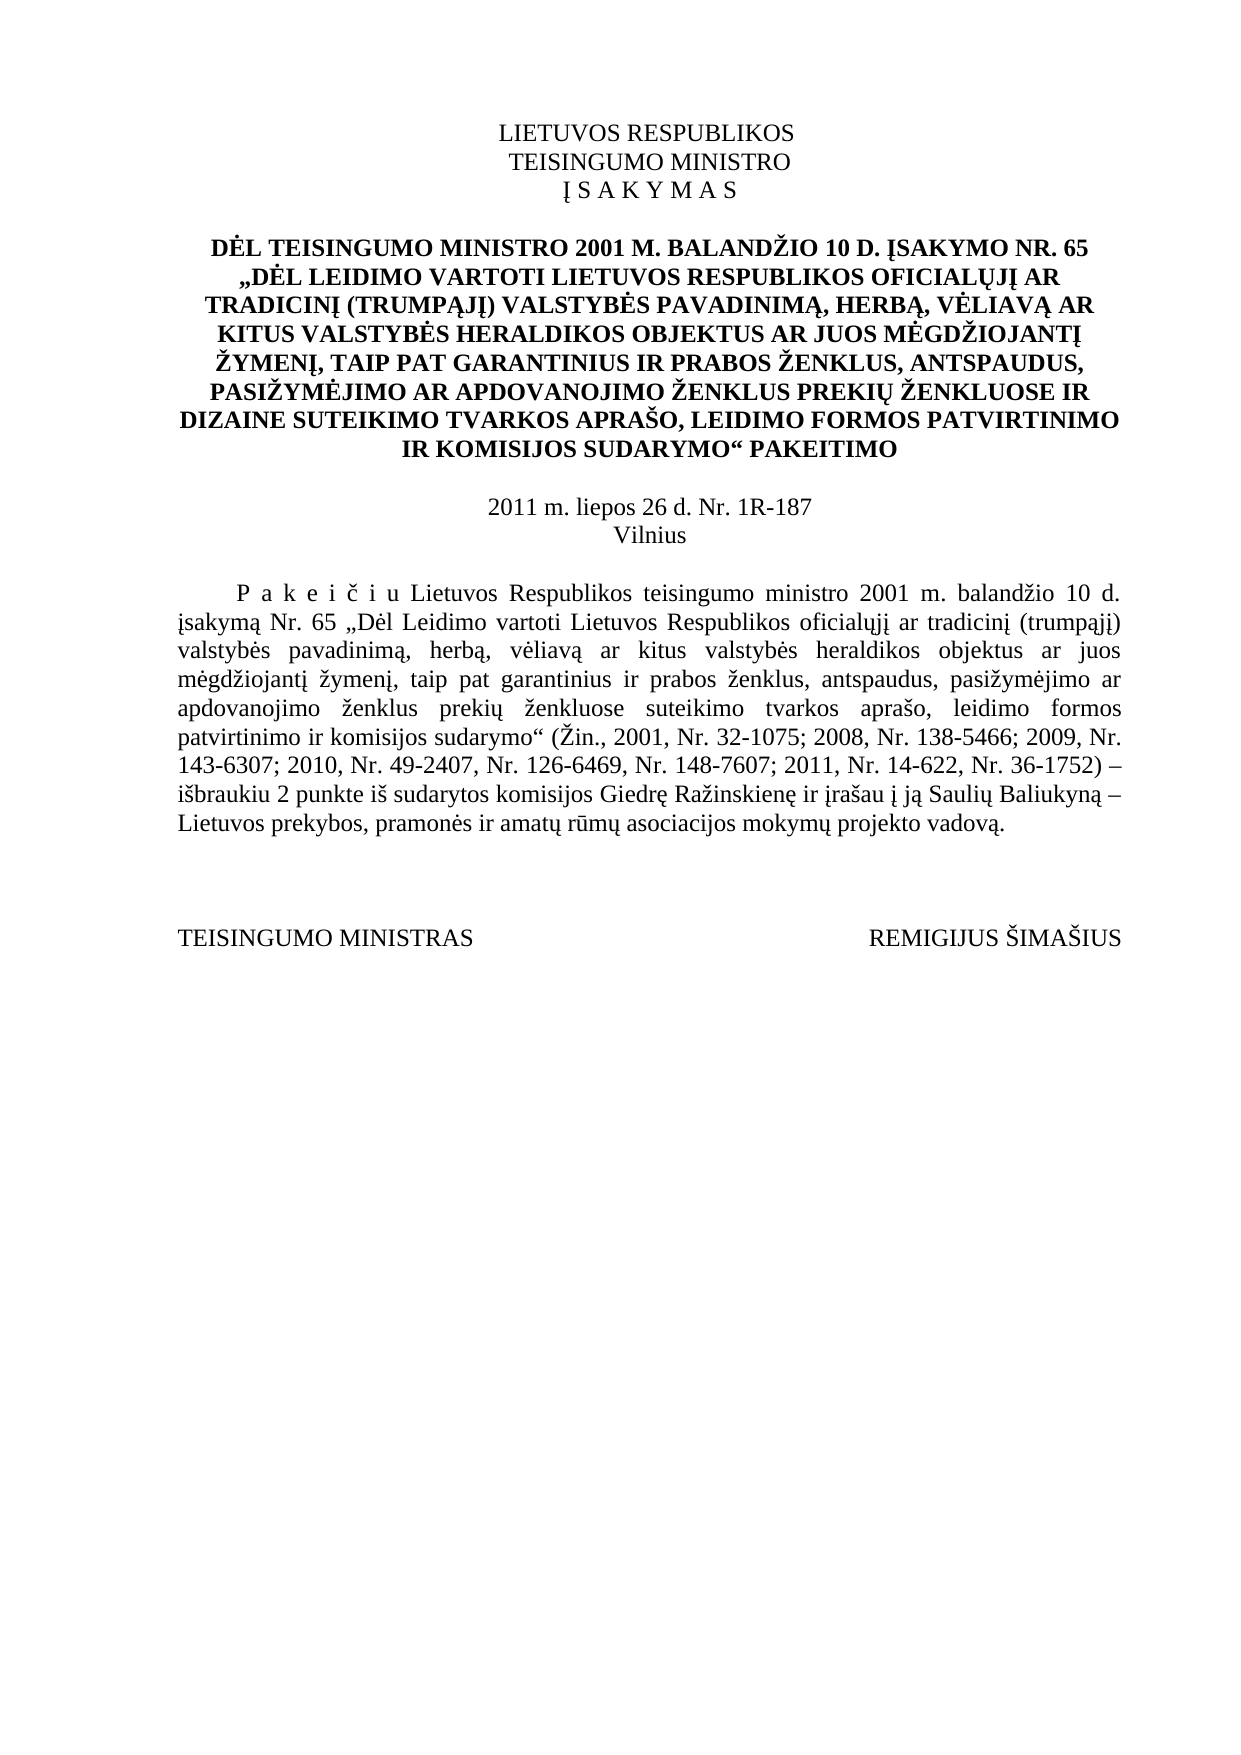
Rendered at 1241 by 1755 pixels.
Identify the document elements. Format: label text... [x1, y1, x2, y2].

text Į S A K Y M A S [177, 176, 1122, 204]
text Vilnius [177, 521, 1122, 549]
text Teisingumo ministras Remigijus Šimašius [177, 923, 1122, 952]
text P a k e i č i u Lietuvos Respublikos teisingumo ministro 2001 m. balandžio 10 d. įsakymą Nr. 65 „Dėl Leidimo vartoti Lietuvos Respublikos oficialųjį ar tradicinį (trumpąjį) valstybės pavadinimą, herbą, vėliavą ar kitus valstybės heraldikos objektus ar juos mėgdžiojantį žymenį, taip pat garantinius ir prabos ženklus, antspaudus, pasižymėjimo ar apdovanojimo ženklus prekių ženkluose suteikimo tvarkos aprašo, leidimo formos patvirtinimo ir komisijos sudarymo“ (Žin., 2001, Nr. 32-1075; 2008, Nr. 138-5466; 2009, Nr. 143-6307; 2010, Nr. 49-2407, Nr. 126-6469, Nr. 148-7607; 2011, Nr. 14-622, Nr. 36-1752) – išbraukiu 2 punkte iš sudarytos komisijos Giedrę Ražinskienę ir įrašau į ją Saulių Baliukyną – Lietuvos prekybos, pramonės ir amatų rūmų asociacijos mokymų projekto vadovą. [177, 578, 1122, 837]
text TEISINGUMO MINISTRO [177, 147, 1122, 176]
text 2011 m. liepos 26 d. Nr. 1R-187 [177, 492, 1122, 521]
text LIETUVOS RESPUBLIKOS [177, 118, 1122, 147]
text DĖL TEISINGUMO MINISTRO 2001 m. BALANDŽIO 10 d. ĮSAKYMO Nr. 65 „DĖL LEIDIMO VARTOTI LIETUVOS RESPUBLIKOS OFICIALŲJĮ AR TRADICINĮ (TRUMPĄJĮ) VALSTYBĖS PAVADINIMĄ, HERBĄ, VĖLIAVĄ AR KITUS VALSTYBĖS HERALDIKOS OBJEKTUS AR JUOS MĖGDŽIOJANTĮ ŽYMENĮ, TAIP PAT GARANTINIUS IR PRABOS ŽENKLUS, ANTSPAUDUS, PASIŽYMĖJIMO AR APDOVANOJIMO ŽENKLUS PREKIŲ ŽENKLUOSE IR DIZAINE SUTEIKIMO TVARKOS APRAŠO, LEIDIMO FORMOS PATVIRTINIMO IR KOMISIJOS SUDARYMO“ PAKEITIMO [177, 233, 1122, 463]
